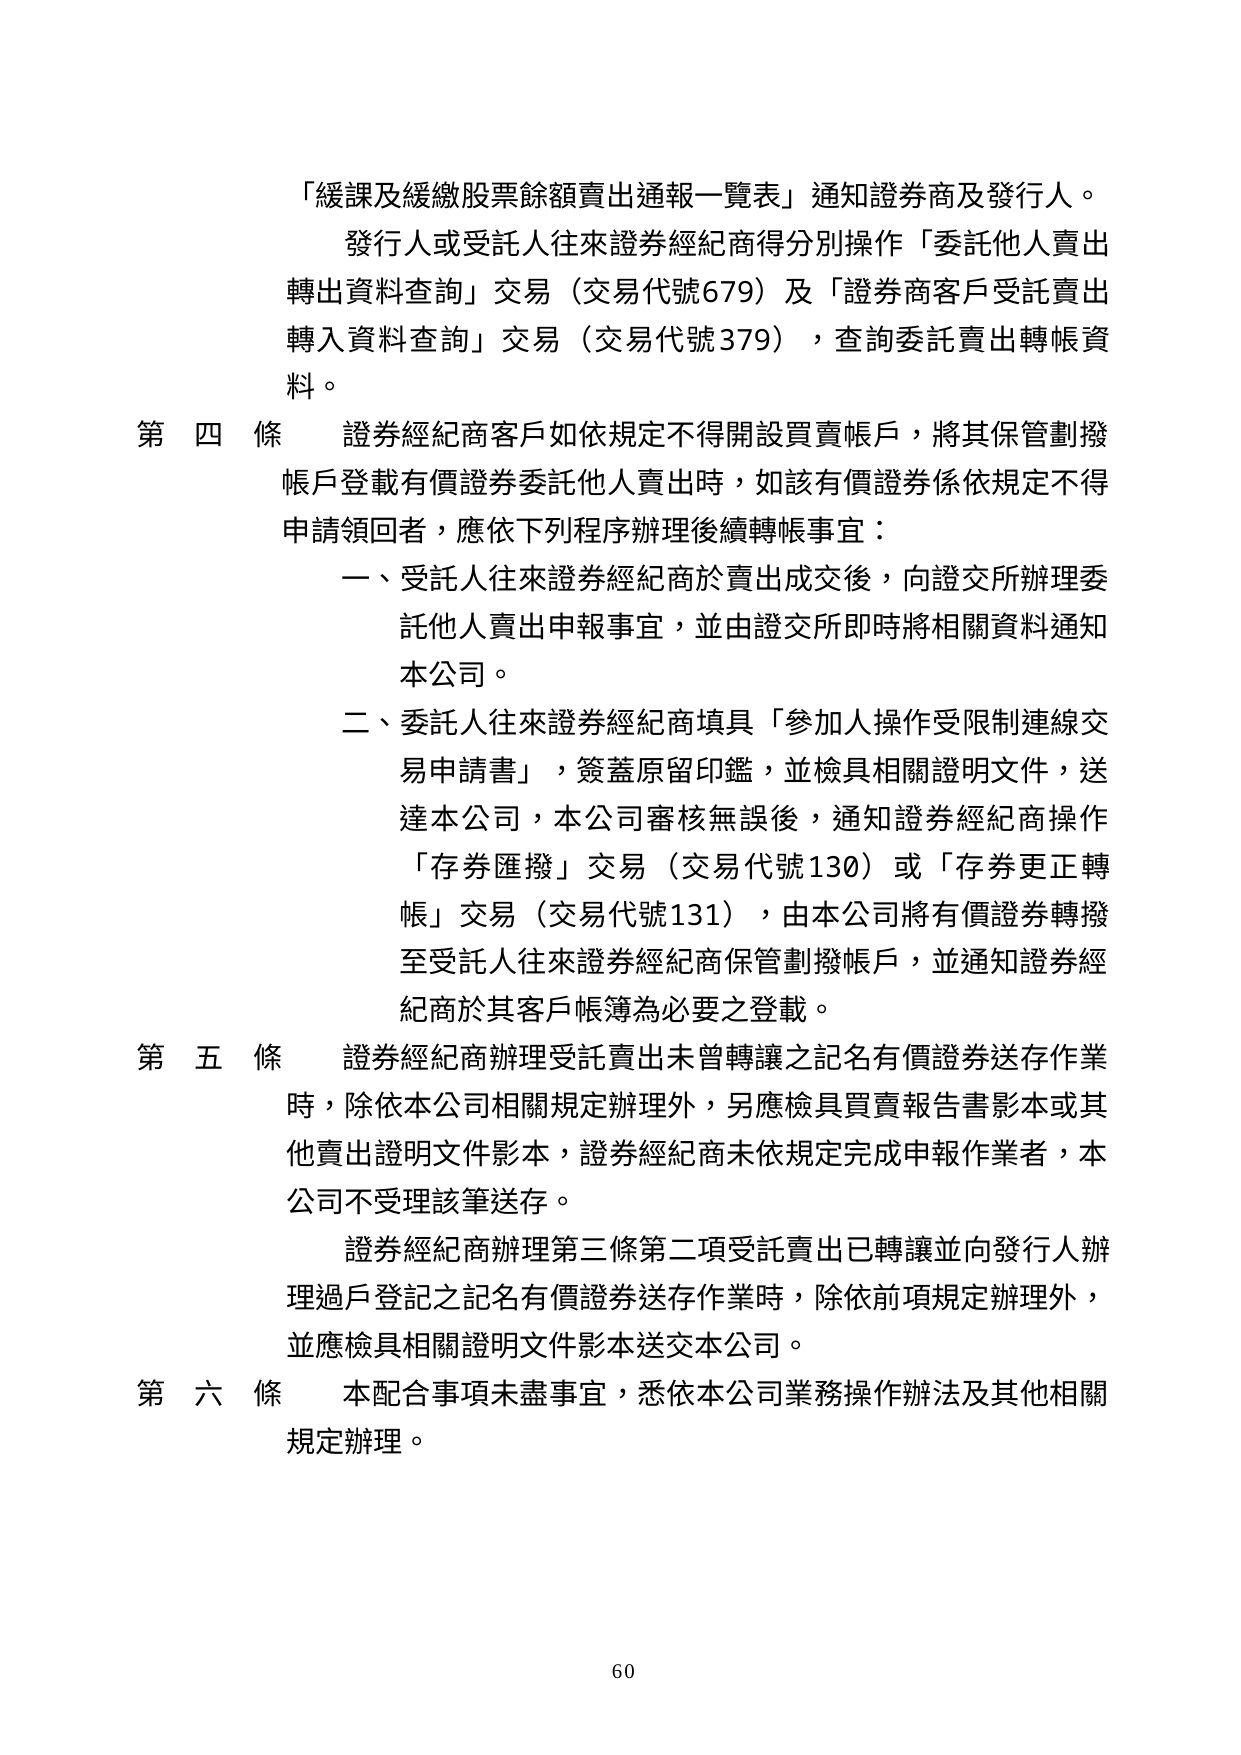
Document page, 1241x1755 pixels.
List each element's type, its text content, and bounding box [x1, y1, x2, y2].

text 二、委託人往來證券經紀商填具「參加人操作受限制連線交易申請書」，簽蓋原留印鑑，並檢具相關證明文件，送達本公司，本公司審核無誤後，通知證券經紀商操作「存券匯撥」交易（交易代號130）或「存券更正轉帳」交易（交易代號131），由本公司將有價證券轉撥至受託人往來證券經紀商保管劃撥帳戶，並通知證券經紀商於其客戶帳簿為必要之登載。 [341, 695, 1110, 1030]
text 一、受託人往來證券經紀商於賣出成交後，向證交所辦理委託他人賣出申報事宜，並由證交所即時將相關資料通知本公司。 [341, 551, 1110, 695]
text 第 六 條 本配合事項未盡事宜，悉依本公司業務操作辦法及其他相關規定辦理。 [136, 1366, 1110, 1462]
text 第 四 條 證券經紀商客戶如依規定不得開設買賣帳戶，將其保管劃撥帳戶登載有價證券委託他人賣出時，如該有價證券係依規定不得申請領回者，應依下列程序辦理後續轉帳事宜： [136, 407, 1110, 551]
text 第 五 條 證券經紀商辦理受託賣出未曾轉讓之記名有價證券送存作業時，除依本公司相關規定辦理外，另應檢具買賣報告書影本或其他賣出證明文件影本，證券經紀商未依規定完成申報作業者，本公司不受理該筆送存。 [136, 1030, 1110, 1222]
text 發行人或受託人往來證券經紀商得分別操作「委託他人賣出轉出資料查詢」交易（交易代號679）及「證券商客戶受託賣出轉入資料查詢」交易（交易代號379），查詢委託賣出轉帳資料。 [286, 216, 1110, 407]
text 「緩課及緩繳股票餘額賣出通報一覽表」通知證券商及發行人。 [286, 168, 1110, 216]
text 證券經紀商辦理第三條第二項受託賣出已轉讓並向發行人辦理過戶登記之記名有價證券送存作業時，除依前項規定辦理外，並應檢具相關證明文件影本送交本公司。 [286, 1222, 1110, 1366]
